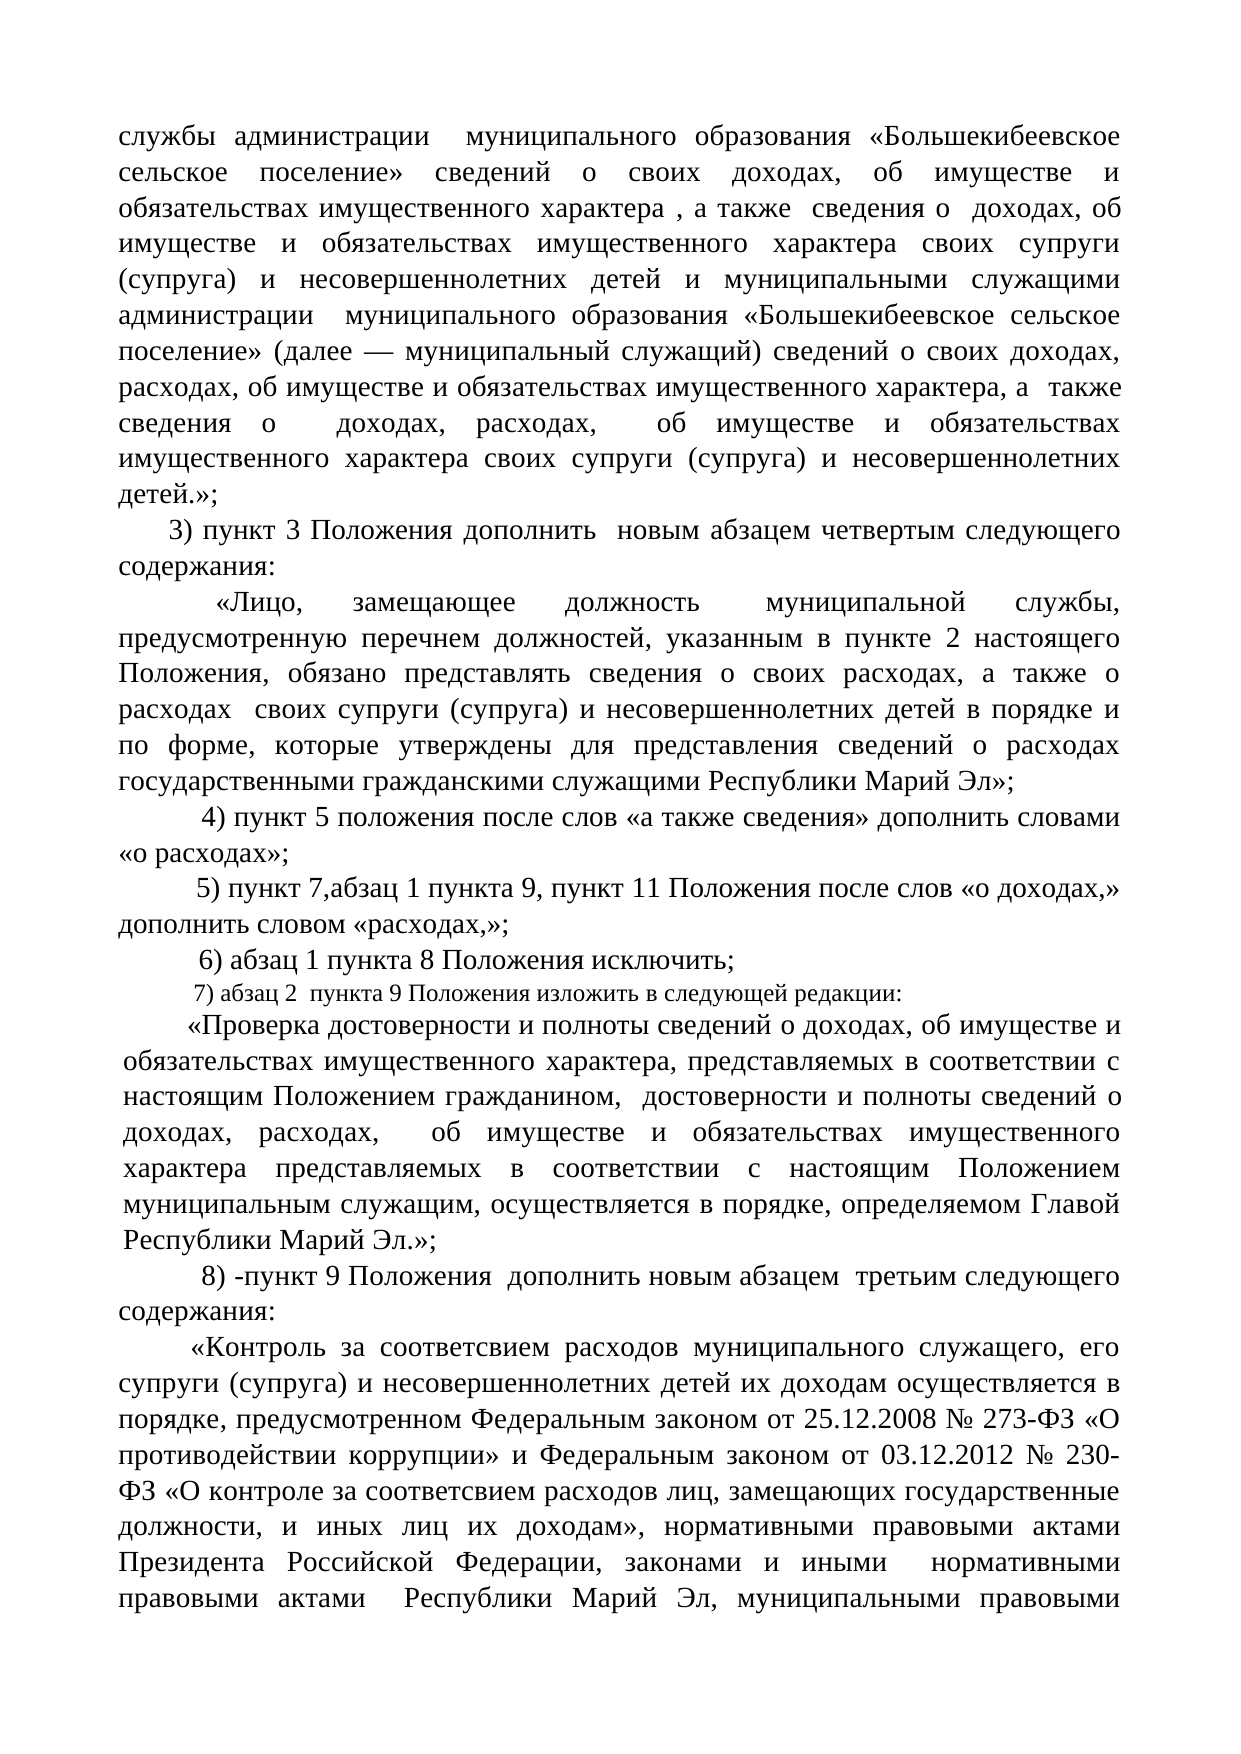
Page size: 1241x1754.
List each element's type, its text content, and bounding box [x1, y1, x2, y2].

text 5) пункт 7,абзац 1 пункта 9, пункт 11 Положения после слов «о доходах,» дополнить словом «расходах,»; [118, 871, 1122, 942]
list 7) абзац 2 пункта 9 Положения изложить в следующей редакции: [156, 978, 1122, 1007]
text «Лицо, замещающее должность муниципальной службы, предусмотренную перечнем должностей, указанным в пункте 2 настоящего Положения, обязано представлять сведения о своих расходах, а также о расходах своих супруги (супруга) и несовершеннолетних детей в порядке и по форме, которые утверждены для представления сведений о расходах государственными гражданскими служащими Республики Марий Эл»; [118, 584, 1122, 799]
list «Проверка достоверности и полноты сведений о доходах, об имуществе и обязательствах имущественного характера, представляемых в соответствии с настоящим Положением гражданином, достоверности и полноты сведений о доходах, расходах, об имуществе и обязательствах имущественного характера представляемых в соответствии с настоящим Положением муниципальным служащим, осуществляется в порядке, определяемом Главой Республики Марий Эл.»; [85, 1007, 1122, 1258]
text 6) абзац 1 пункта 8 Положения исключить; [118, 942, 1122, 978]
text 8) -пункт 9 Положения дополнить новым абзацем третьим следующего содержания: [118, 1258, 1122, 1329]
text «Контроль за соответсвием расходов муниципального служащего, его супруги (супруга) и несовершеннолетних детей их доходам осуществляется в порядке, предусмотренном Федеральным законом от 25.12.2008 № 273-ФЗ «О противодействии коррупции» и Федеральным законом от 03.12.2012 № 230-ФЗ «О контроле за соответсвием расходов лиц, замещающих государственные должности, и иных лиц их доходам», нормативными правовыми актами Президента Российской Федерации, законами и иными нормативными правовыми актами Республики Марий Эл, муниципальными правовыми [118, 1329, 1122, 1616]
text 3) пункт 3 Положения дополнить новым абзацем четвертым следующего содержания: [118, 512, 1122, 584]
text 4) пункт 5 положения после слов «а также сведения» дополнить словами «о расходах»; [118, 799, 1122, 871]
text службы администрации муниципального образования «Большекибеевское сельское поселение» сведений о своих доходах, об имуществе и обязательствах имущественного характера , а также сведения о доходах, об имуществе и обязательствах имущественного характера своих супруги (супруга) и несовершеннолетних детей и муниципальными служащими администрации муниципального образования «Большекибеевское сельское поселение» (далее — муниципальный служащий) сведений о своих доходах, расходах, об имуществе и обязательствах имущественного характера, а также сведения о доходах, расходах, об имуществе и обязательствах имущественного характера своих супруги (супруга) и несовершеннолетних детей.»; [118, 118, 1122, 512]
